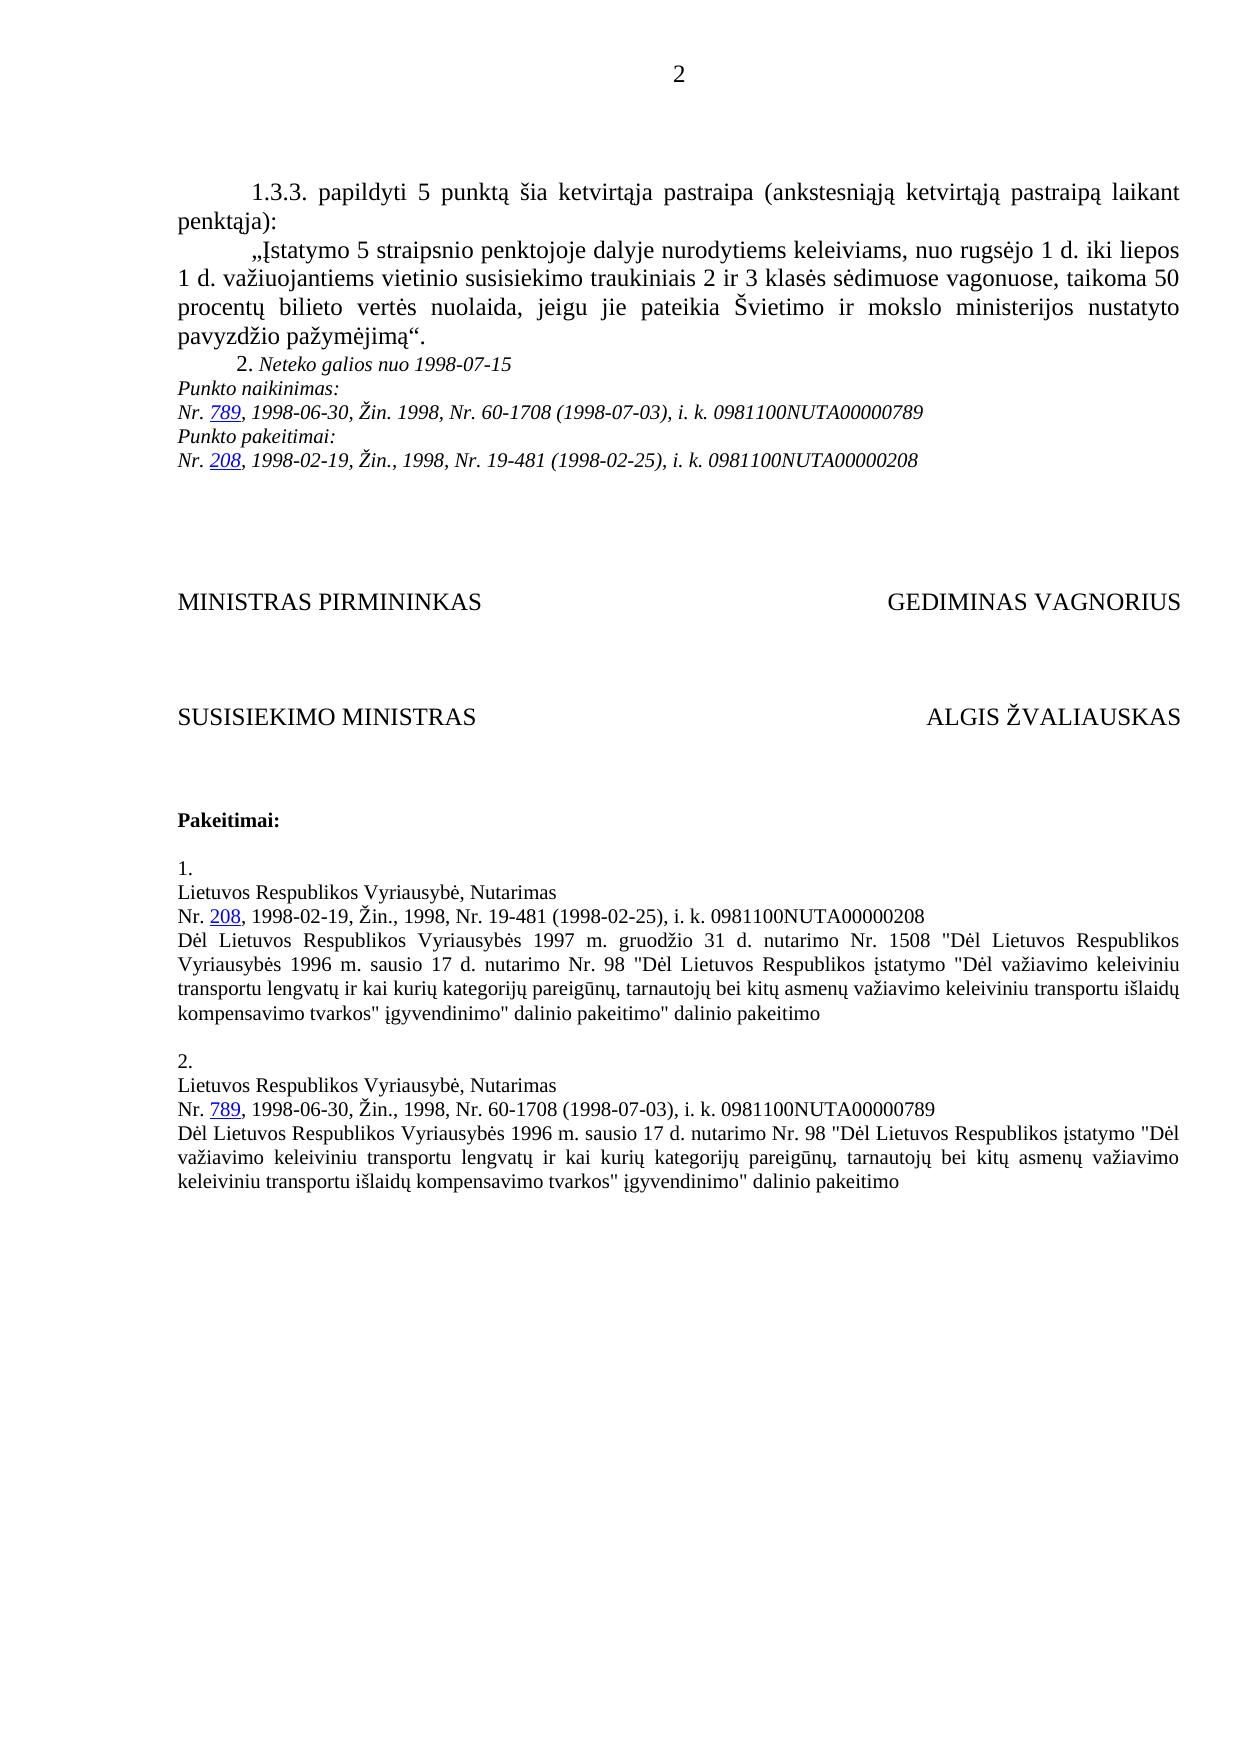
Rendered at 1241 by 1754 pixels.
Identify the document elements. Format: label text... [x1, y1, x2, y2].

text 1.3.3. papildyti 5 punktą šia ketvirtąja pastraipa (ankstesniąją ketvirtąją pastraipą laikant penktąja): [177, 177, 1181, 235]
text Dėl Lietuvos Respublikos Vyriausybės 1997 m. gruodžio 31 d. nutarimo Nr. 1508 "Dėl Lietuvos Respublikos Vyriausybės 1996 m. sausio 17 d. nutarimo Nr. 98 "Dėl Lietuvos Respublikos įstatymo "Dėl važiavimo keleiviniu transportu lengvatų ir kai kurių kategorijų pareigūnų, tarnautojų bei kitų asmenų važiavimo keleiviniu transportu išlaidų kompensavimo tvarkos" įgyvendinimo" dalinio pakeitimo" dalinio pakeitimo [177, 928, 1181, 1024]
text Dėl Lietuvos Respublikos Vyriausybės 1996 m. sausio 17 d. nutarimo Nr. 98 "Dėl Lietuvos Respublikos įstatymo "Dėl važiavimo keleiviniu transportu lengvatų ir kai kurių kategorijų pareigūnų, tarnautojų bei kitų asmenų važiavimo keleiviniu transportu išlaidų kompensavimo tvarkos" įgyvendinimo" dalinio pakeitimo [177, 1121, 1181, 1193]
text Lietuvos Respublikos Vyriausybė, Nutarimas [177, 880, 1181, 904]
text 1. [177, 856, 1181, 880]
text Nr. 789, 1998-06-30, Žin., 1998, Nr. 60-1708 (1998-07-03), i. k. 0981100NUTA00000789 [177, 1097, 1181, 1121]
text 2. [177, 1048, 1181, 1073]
text Punkto naikinimas: [177, 376, 1181, 400]
text SUSISIEKIMO MINISTRAS ALGIS ŽVALIAUSKAS [177, 702, 1181, 731]
text Nr. 789, 1998-06-30, Žin. 1998, Nr. 60-1708 (1998-07-03), i. k. 0981100NUTA00000789 [177, 400, 1181, 424]
text 2. Neteko galios nuo 1998-07-15 [177, 350, 1181, 376]
text Punkto pakeitimai: [177, 424, 1181, 448]
text Lietuvos Respublikos Vyriausybė, Nutarimas [177, 1073, 1181, 1097]
text Nr. 208, 1998-02-19, Žin., 1998, Nr. 19-481 (1998-02-25), i. k. 0981100NUTA00000208 [177, 904, 1181, 928]
text Nr. 208, 1998-02-19, Žin., 1998, Nr. 19-481 (1998-02-25), i. k. 0981100NUTA00000208 [177, 448, 1181, 472]
text Pakeitimai: [177, 808, 1181, 832]
text MINISTRAS PIRMININKAS GEDIMINAS VAGNORIUS [177, 587, 1181, 616]
text „Įstatymo 5 straipsnio penktojoje dalyje nurodytiems keleiviams, nuo rugsėjo 1 d. iki liepos 1 d. važiuojantiems vietinio susisiekimo traukiniais 2 ir 3 klasės sėdimuose vagonuose, taikoma 50 procentų bilieto vertės nuolaida, jeigu jie pateikia Švietimo ir mokslo ministerijos nustatyto pavyzdžio pažymėjimą“. [177, 235, 1181, 350]
